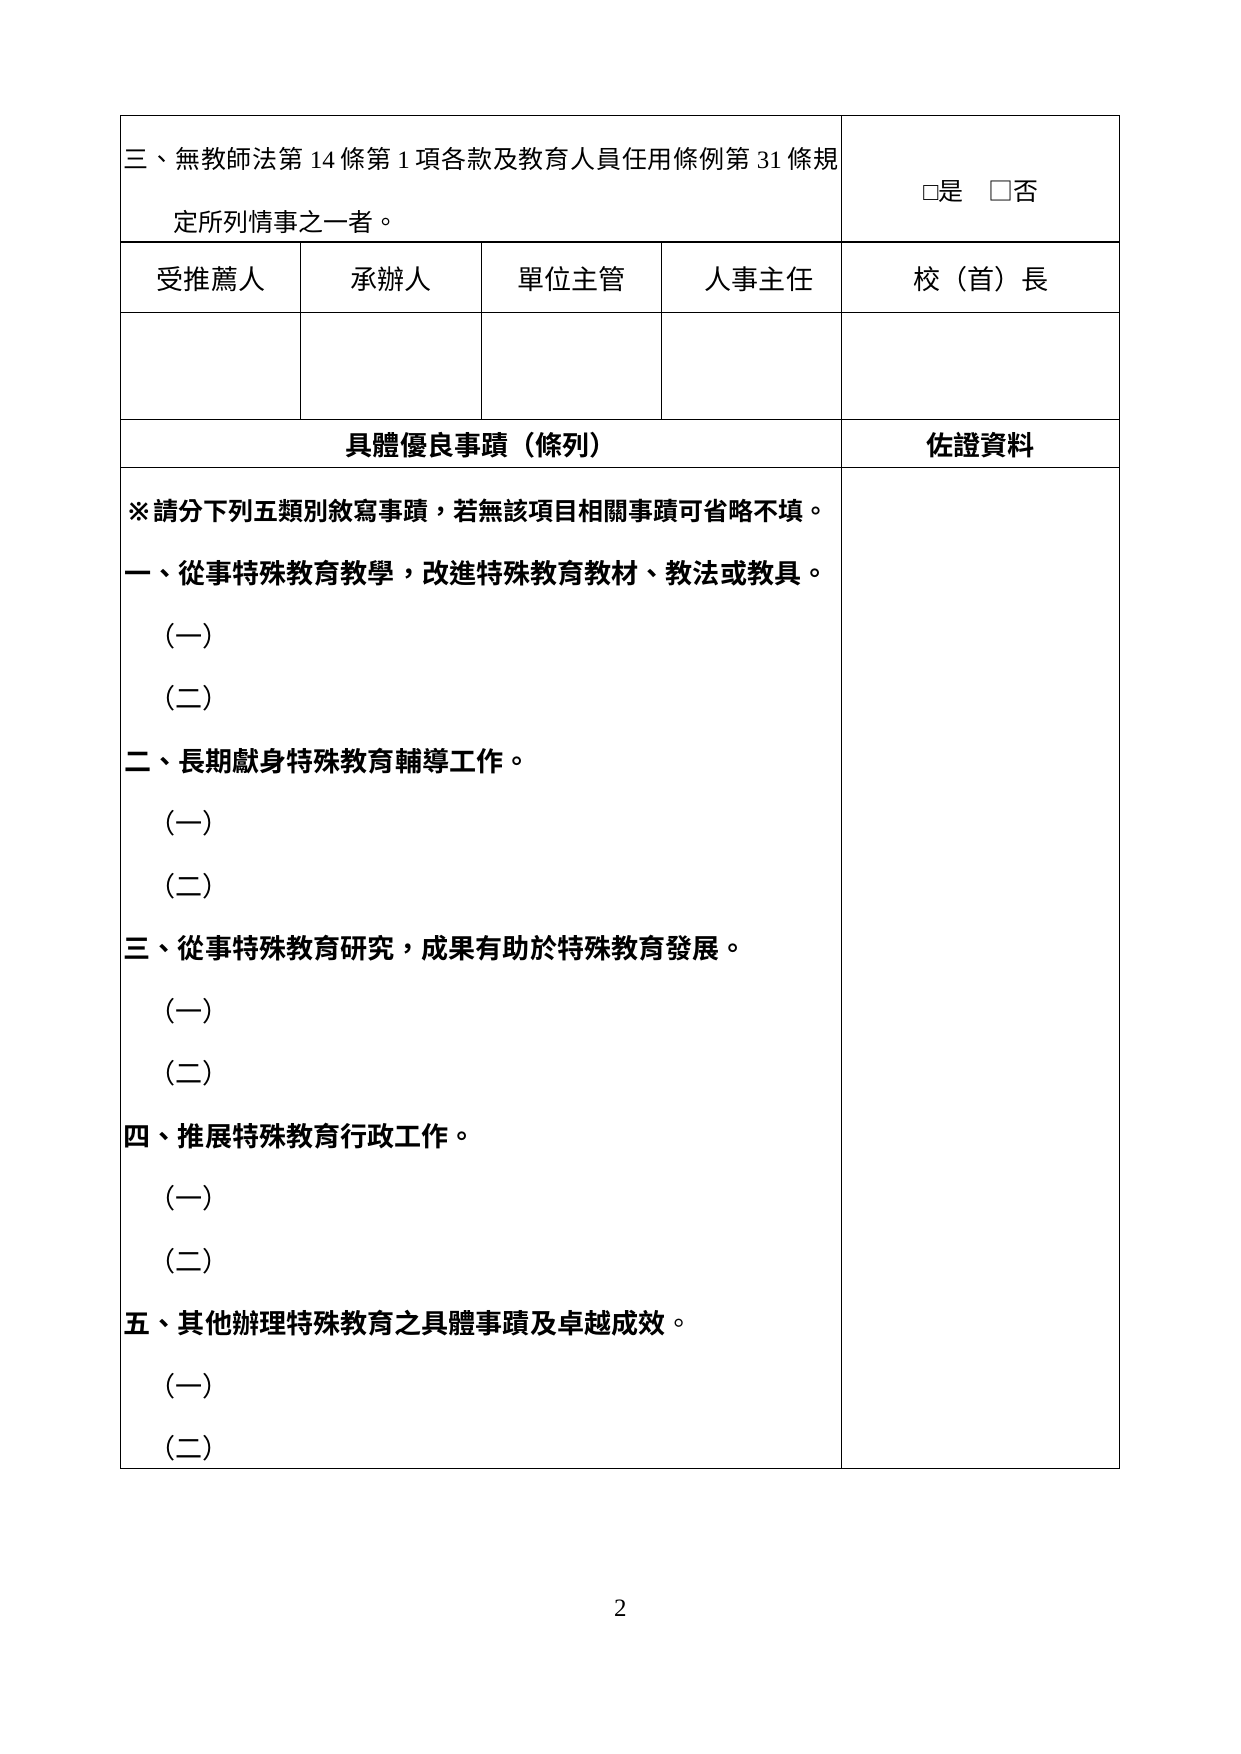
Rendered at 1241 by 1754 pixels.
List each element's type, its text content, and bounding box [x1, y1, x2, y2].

table_cell 受推薦人 [121, 243, 300, 312]
table_cell □是 □否 [842, 116, 1119, 241]
table_cell 校（首）長 [842, 243, 1119, 312]
table_cell [662, 313, 841, 418]
table_cell 承辦人 [301, 243, 481, 312]
table_cell [482, 313, 661, 418]
table_cell 佐證資料 [842, 420, 1119, 467]
table_cell ※請分下列五類別敘寫事蹟，若無該項目相關事蹟可省略不填。 一、從事特殊教育教學，改進特殊教育教材、教法或教具。 （一） （二） 二、長期獻身特殊教育輔導工作。 （一） （二） 三、從事特殊教育研究，成果有助於特殊教育發展。 （一） （二） 四、推展特殊教育行政工作。 （一） （二） 五、其他辦理特殊教育之具體事蹟及卓越成效。 （一） （二） [121, 468, 841, 1468]
table_cell [842, 313, 1119, 418]
table_cell 三、無教師法第14條第1項各款及教育人員任用條例第31條規定所列情事之一者。 [121, 116, 841, 241]
table_cell 單位主管 [482, 243, 661, 312]
table_cell [121, 313, 300, 418]
table_cell 人事主任 [662, 243, 841, 312]
table_cell 具體優良事蹟（條列） [121, 420, 841, 467]
table_cell [842, 468, 1119, 1468]
table_cell [301, 313, 481, 418]
